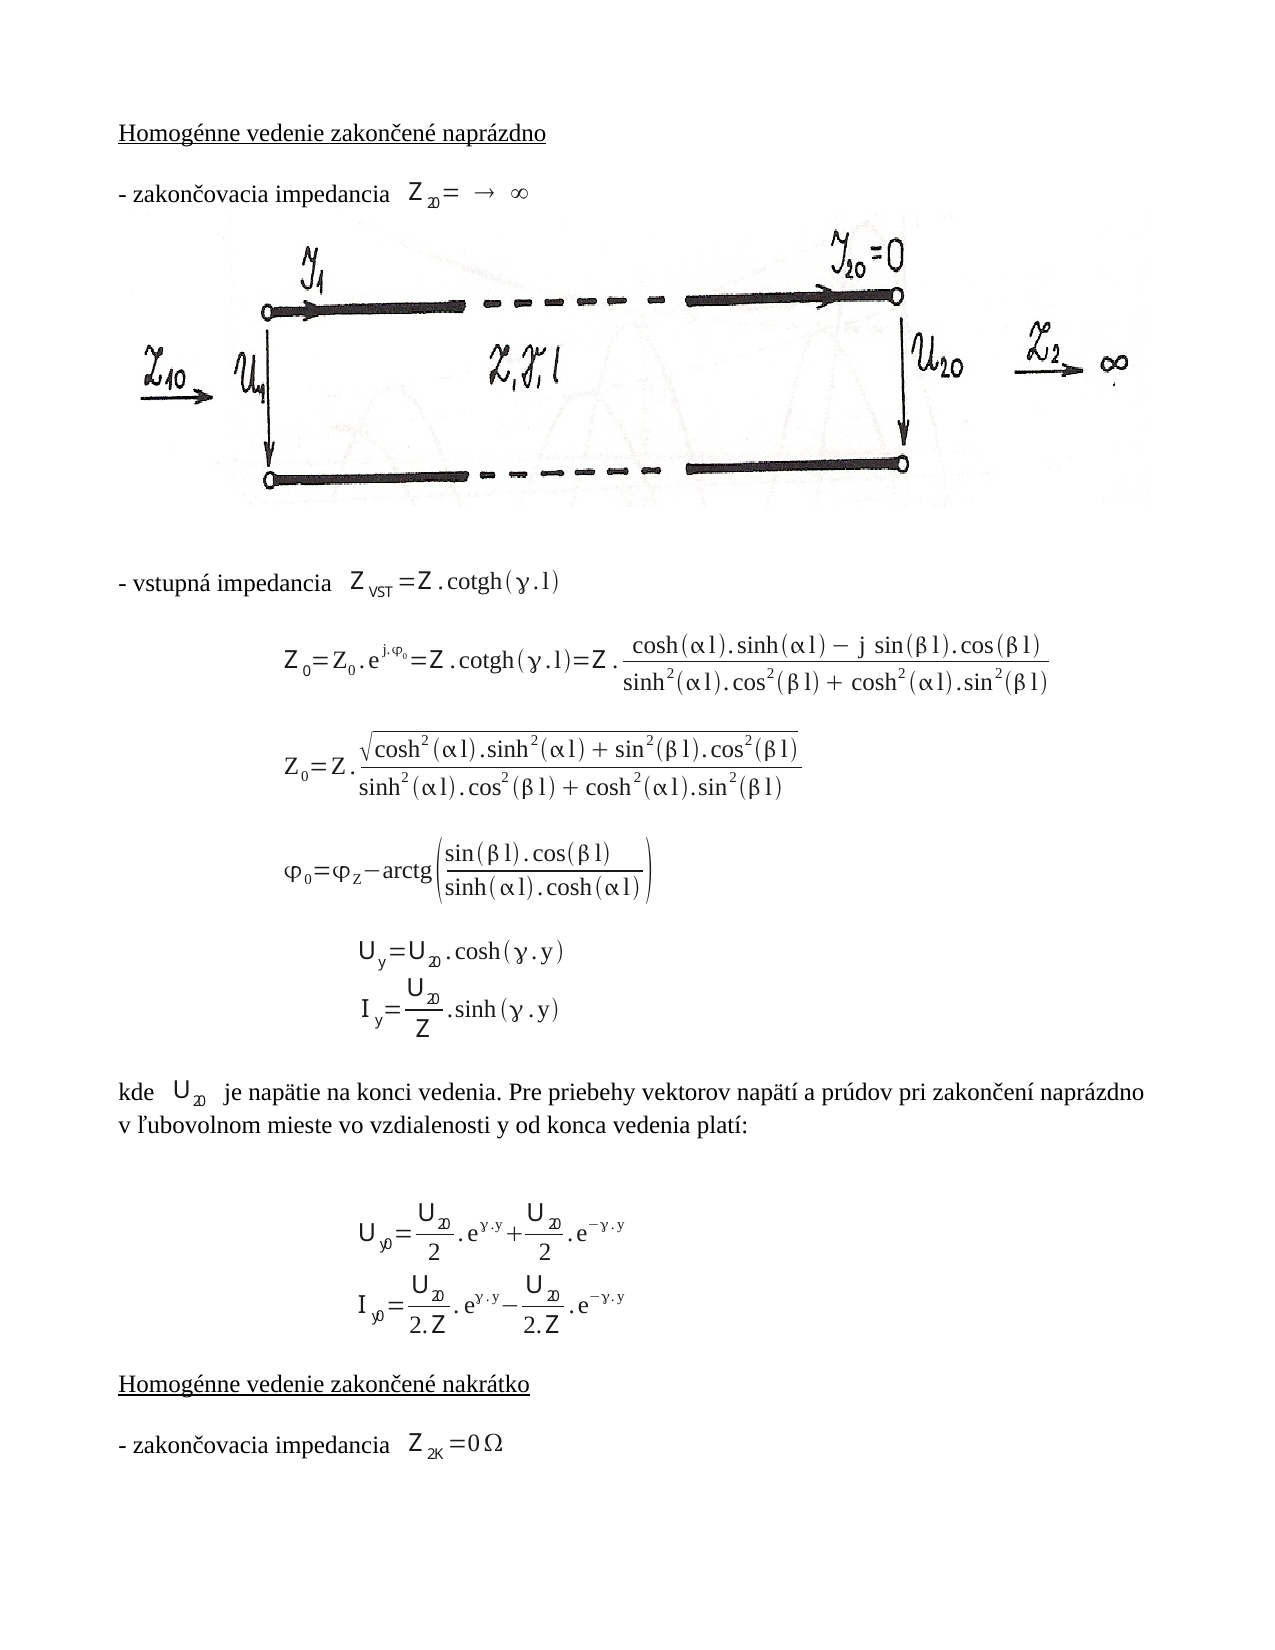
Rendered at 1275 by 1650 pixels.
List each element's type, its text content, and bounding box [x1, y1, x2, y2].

text Homogénne vedenie zakončené nakrátko [118, 1369, 1157, 1398]
text - zakončovacia impedancia [118, 1427, 1157, 1463]
text Homogénne vedenie zakončené naprázdno [118, 118, 1157, 147]
text - vstupná impedancia [118, 564, 1157, 601]
text - zakončovacia impedancia [118, 176, 1157, 212]
picture [126, 212, 1149, 507]
text kdeje napätie na konci vedenia. Pre priebehy vektorov napätí a prúdov pri zakončení naprázdno v ľubovolnom mieste vo vzdialenosti y od konca vedenia platí: [118, 1073, 1157, 1139]
